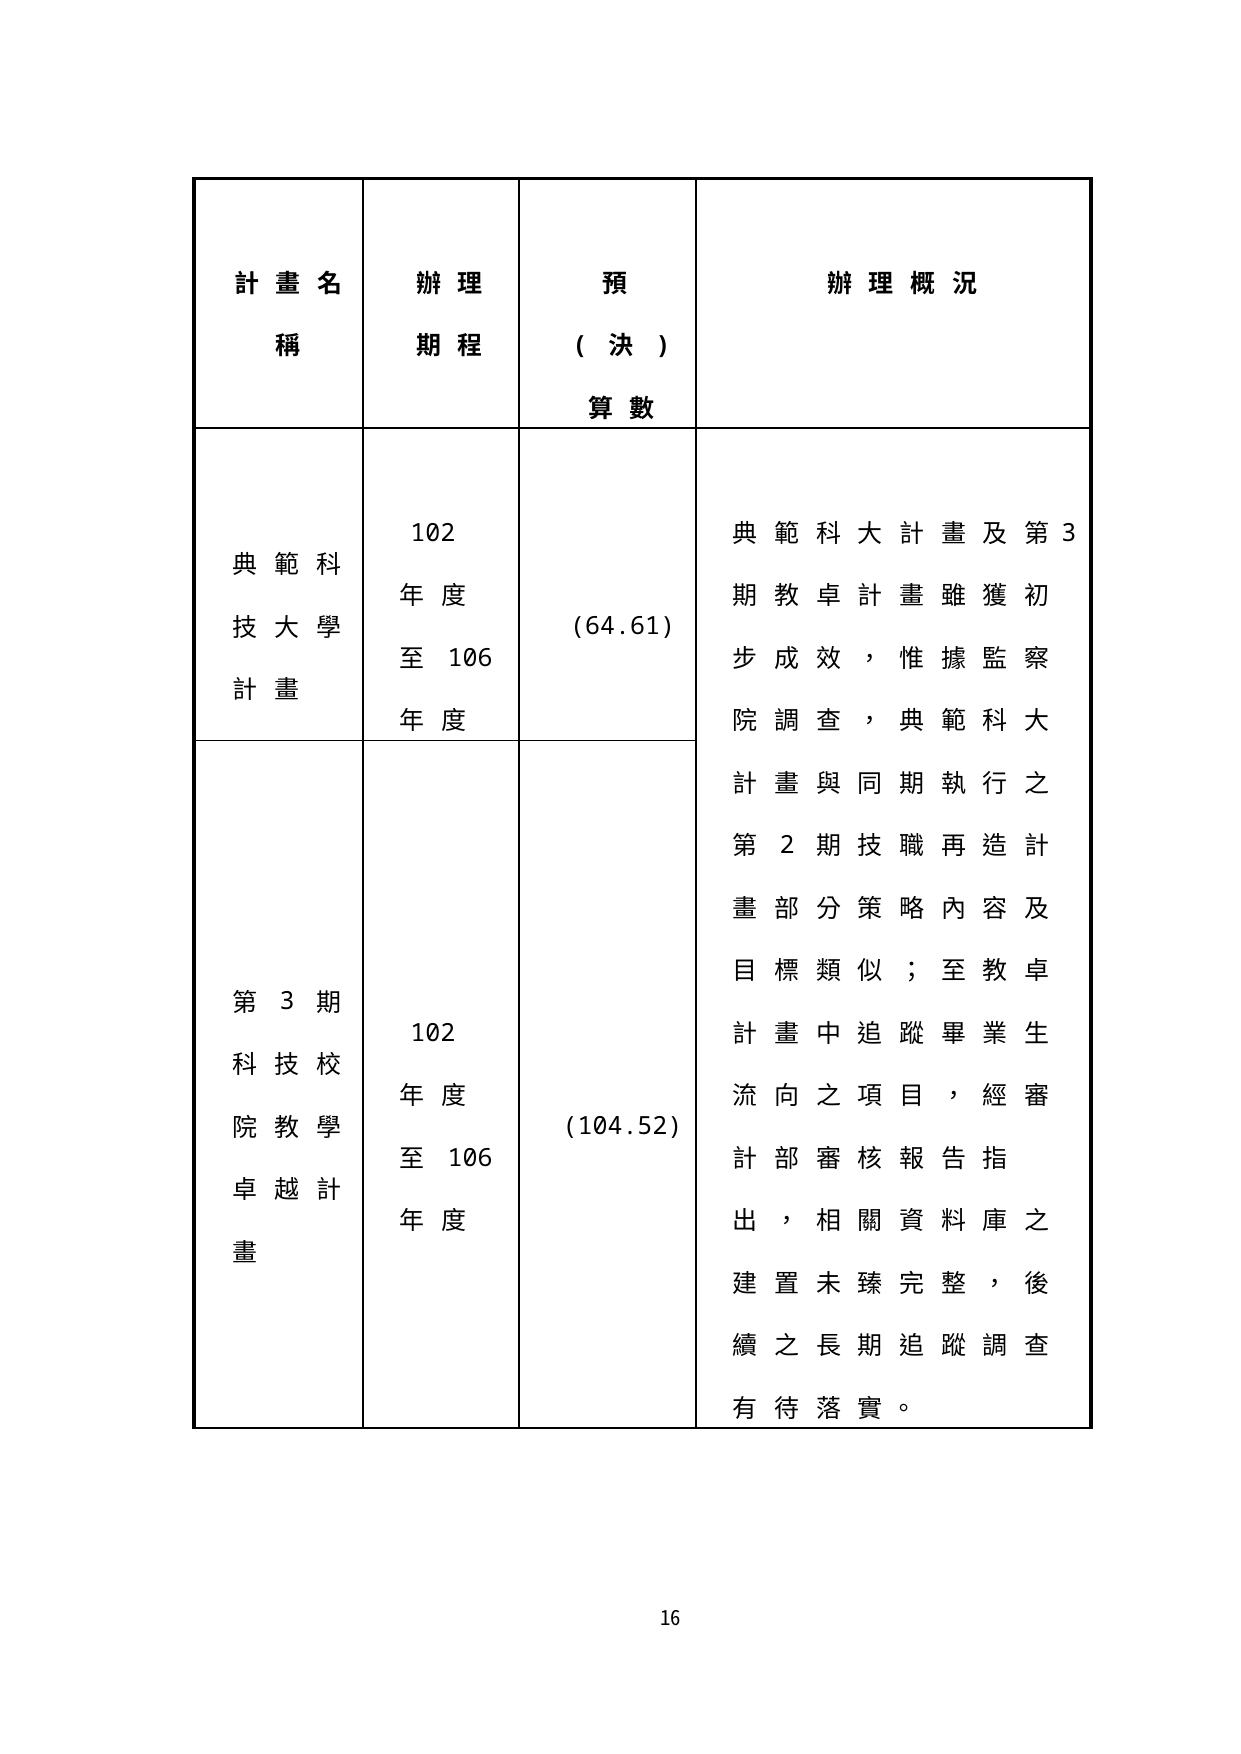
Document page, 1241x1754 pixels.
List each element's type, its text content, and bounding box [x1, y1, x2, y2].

table_header 辦理概況 [697, 180, 1089, 427]
table_cell 典範科技大學計畫 [196, 429, 362, 740]
table_cell 第3期科技校院教學卓越計畫 [196, 741, 362, 1427]
table_header 計畫名稱 [196, 180, 362, 427]
table_cell (104.52) [520, 741, 695, 1427]
table_cell 102年度至106年度 [364, 741, 518, 1427]
table_header 辦理期程 [364, 180, 518, 427]
table_header 預(決)算數 [520, 180, 695, 427]
table_cell 102年度至106年度 [364, 429, 518, 740]
table_cell 典範科大計畫及第3期教卓計畫雖獲初步成效，惟據監察院調查，典範科大計畫與同期執行之第2期技職再造計畫部分策略內容及目標類似；至教卓計畫中追蹤畢業生流向之項目，經審計部審核報告指出，相關資料庫之建置未臻完整，後續之長期追蹤調查有待落實。 [697, 429, 1089, 1427]
table_cell (64.61) [520, 429, 695, 740]
